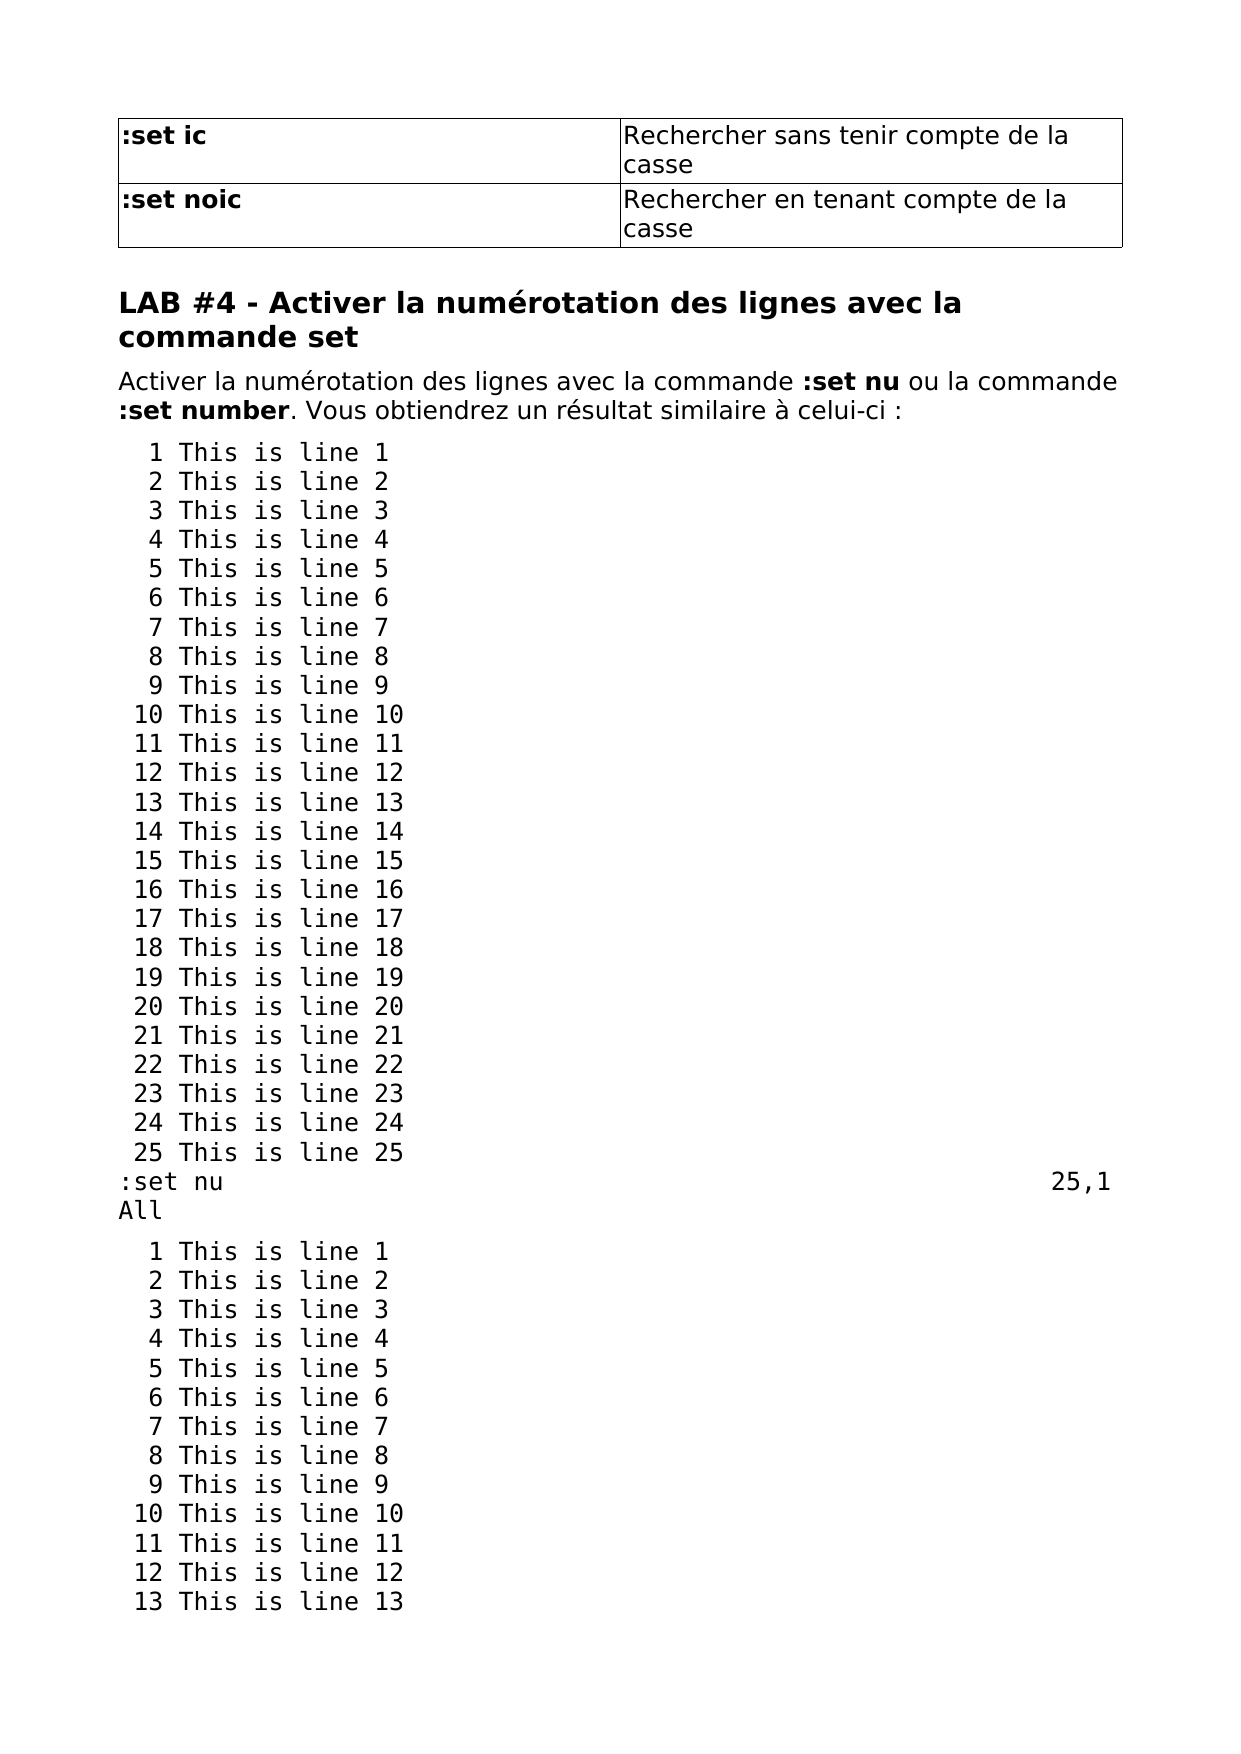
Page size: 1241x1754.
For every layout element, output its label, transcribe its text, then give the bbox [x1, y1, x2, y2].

subtitle LAB #4 - Activer la numérotation des lignes avec la commande set [118, 287, 1122, 354]
table_cell :set noic [119, 184, 620, 247]
table_cell :set ic [119, 119, 620, 182]
text 1 This is line 1 2 This is line 2 3 This is line 3 4 This is line 4 5 This is line 5 6 This is line 6 7 This is line 7 8 This is line 8 9 This is line 9 10 This is line 10 11 This is line 11 12 This is line 12 13 This is line 13 [118, 1237, 1122, 1616]
table_cell Rechercher en tenant compte de la casse [621, 184, 1122, 247]
text Activer la numérotation des lignes avec la commande :set nu ou la commande :set number. Vous obtiendrez un résultat similaire à celui-ci : [118, 367, 1122, 425]
table_cell Rechercher sans tenir compte de la casse [621, 119, 1122, 182]
text 1 This is line 1 2 This is line 2 3 This is line 3 4 This is line 4 5 This is line 5 6 This is line 6 7 This is line 7 8 This is line 8 9 This is line 9 10 This is line 10 11 This is line 11 12 This is line 12 13 This is line 13 14 This is line 14 15 This is line 15 16 This is line 16 17 This is line 17 18 This is line 18 19 This is line 19 20 This is line 20 21 This is line 21 22 This is line 22 23 This is line 23 24 This is line 24 25 This is line 25 :set nu 25,1 All [118, 438, 1122, 1225]
